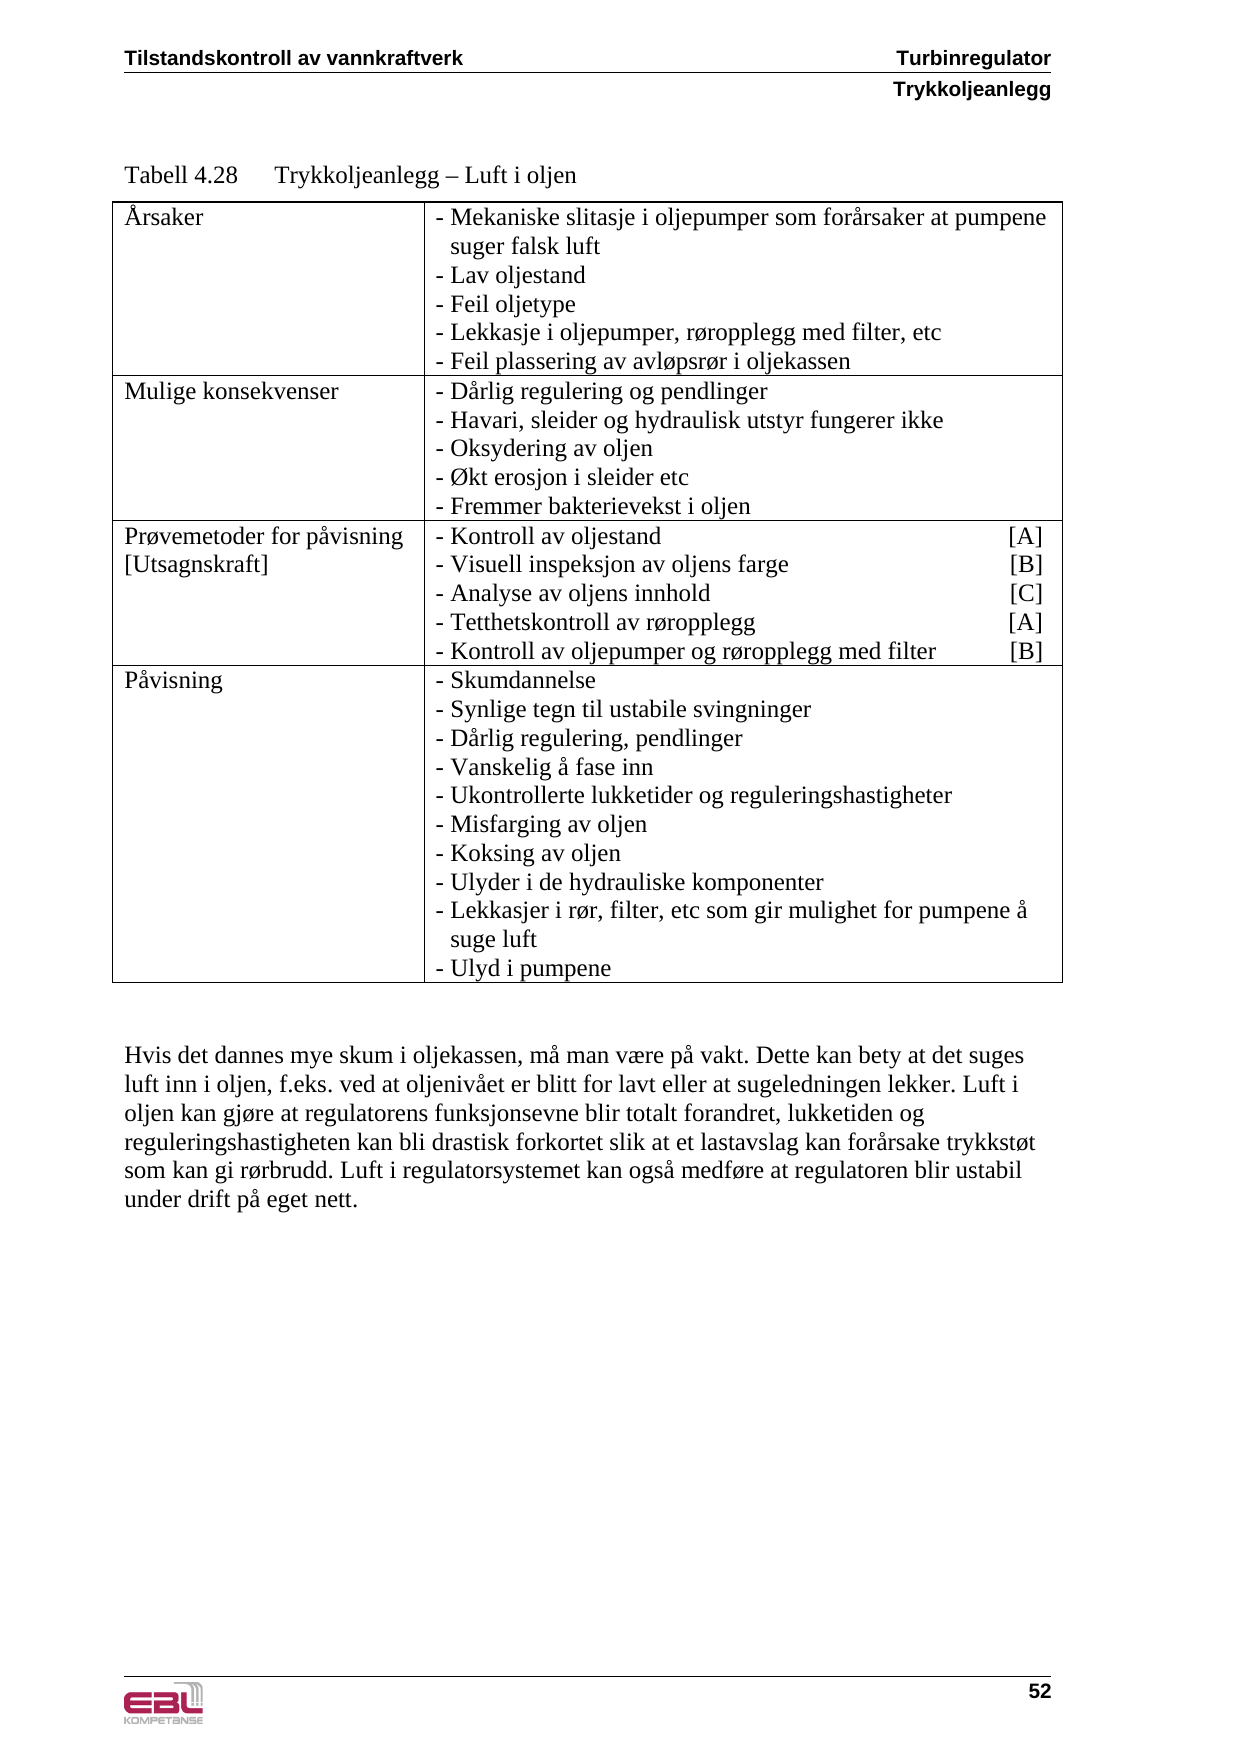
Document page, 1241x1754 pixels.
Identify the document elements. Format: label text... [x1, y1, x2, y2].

picture [124, 1682, 203, 1724]
table_cell Prøvemetoder for påvisning [Utsagnskraft] [113, 521, 424, 664]
table_cell Dårlig regulering og pendlinger Havari, sleider og hydraulisk utstyr fungerer ikke Oksydering av oljen Økt erosjon i sleider etc Fremmer bakterievekst i oljen [425, 376, 1062, 520]
table_cell Skumdannelse Synlige tegn til ustabile svingninger Dårlig regulering, pendlinger Vanskelig å fase inn Ukontrollerte lukketider og reguleringshastigheter Misfarging av oljen Koksing av oljen Ulyder i de hydrauliske komponenter Lekkasjer i rør, filter, etc som gir mulighet for pumpene å suge luft Ulyd i pumpene [425, 666, 1062, 982]
text Tabell 4.28 Trykkoljeanlegg – Luft i oljen [124, 160, 1051, 189]
table_header Årsaker [113, 203, 424, 375]
table_header Mekaniske slitasje i oljepumper som forårsaker at pumpene suger falsk luft Lav oljestand Feil oljetype Lekkasje i oljepumper, røropplegg med filter, etc Feil plassering av avløpsrør i oljekassen [425, 203, 1062, 375]
table_cell Påvisning [113, 666, 424, 982]
table_cell Mulige konsekvenser [113, 376, 424, 520]
table_cell Kontroll av oljestand [A] Visuell inspeksjon av oljens farge [B] Analyse av oljens innhold [C] Tetthetskontroll av røropplegg [A] Kontroll av oljepumper og røropplegg med filter [B] [425, 521, 1062, 664]
text Hvis det dannes mye skum i oljekassen, må man være på vakt. Dette kan bety at det suges luft inn i oljen, f.eks. ved at oljenivået er blitt for lavt eller at sugeledningen lekker. Luft i oljen kan gjøre at regulatorens funksjonsevne blir totalt forandret, lukketiden og reguleringshastigheten kan bli drastisk forkortet slik at et lastavslag kan forårsake trykkstøt som kan gi rørbrudd. Luft i regulatorsystemet kan også medføre at regulatoren blir ustabil under drift på eget nett. [124, 1040, 1051, 1213]
